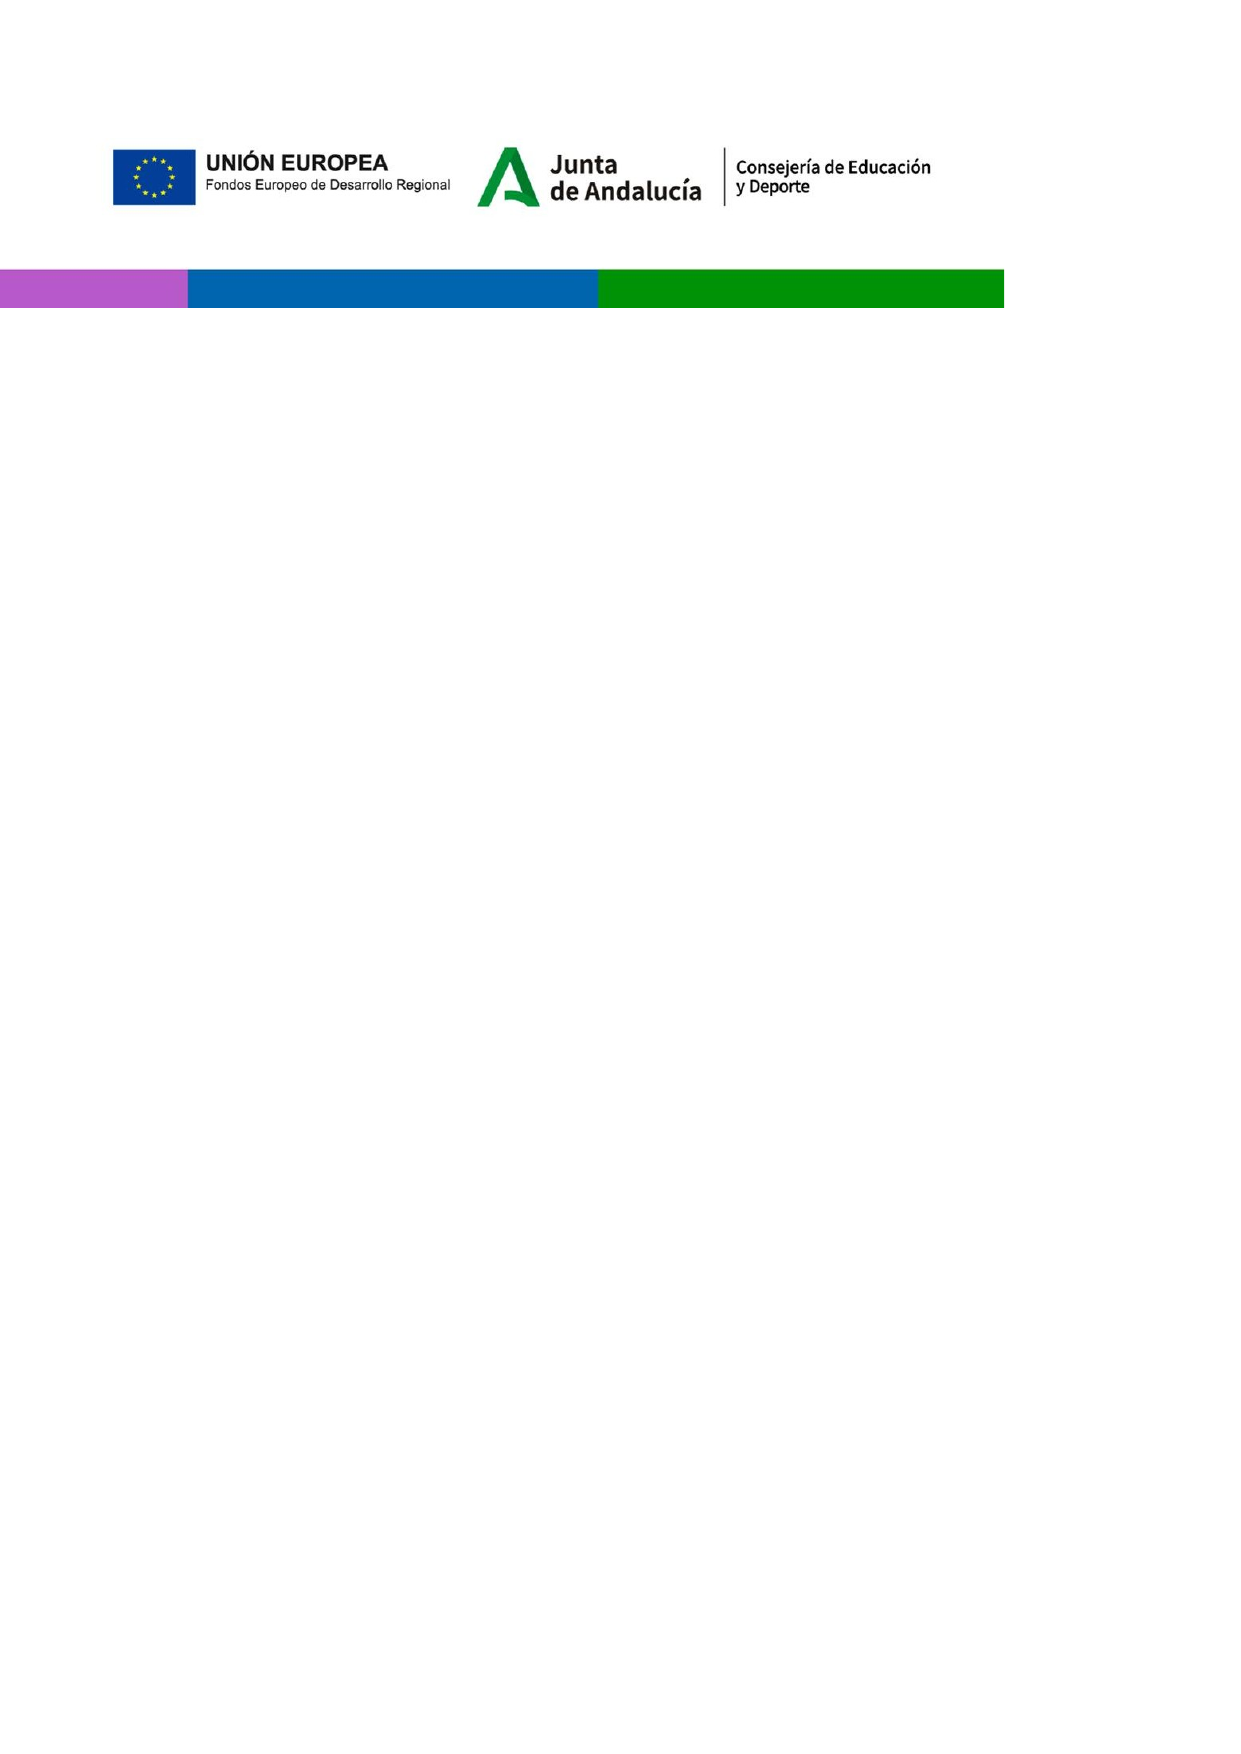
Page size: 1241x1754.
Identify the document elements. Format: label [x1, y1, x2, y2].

picture [0, 138, 1005, 308]
